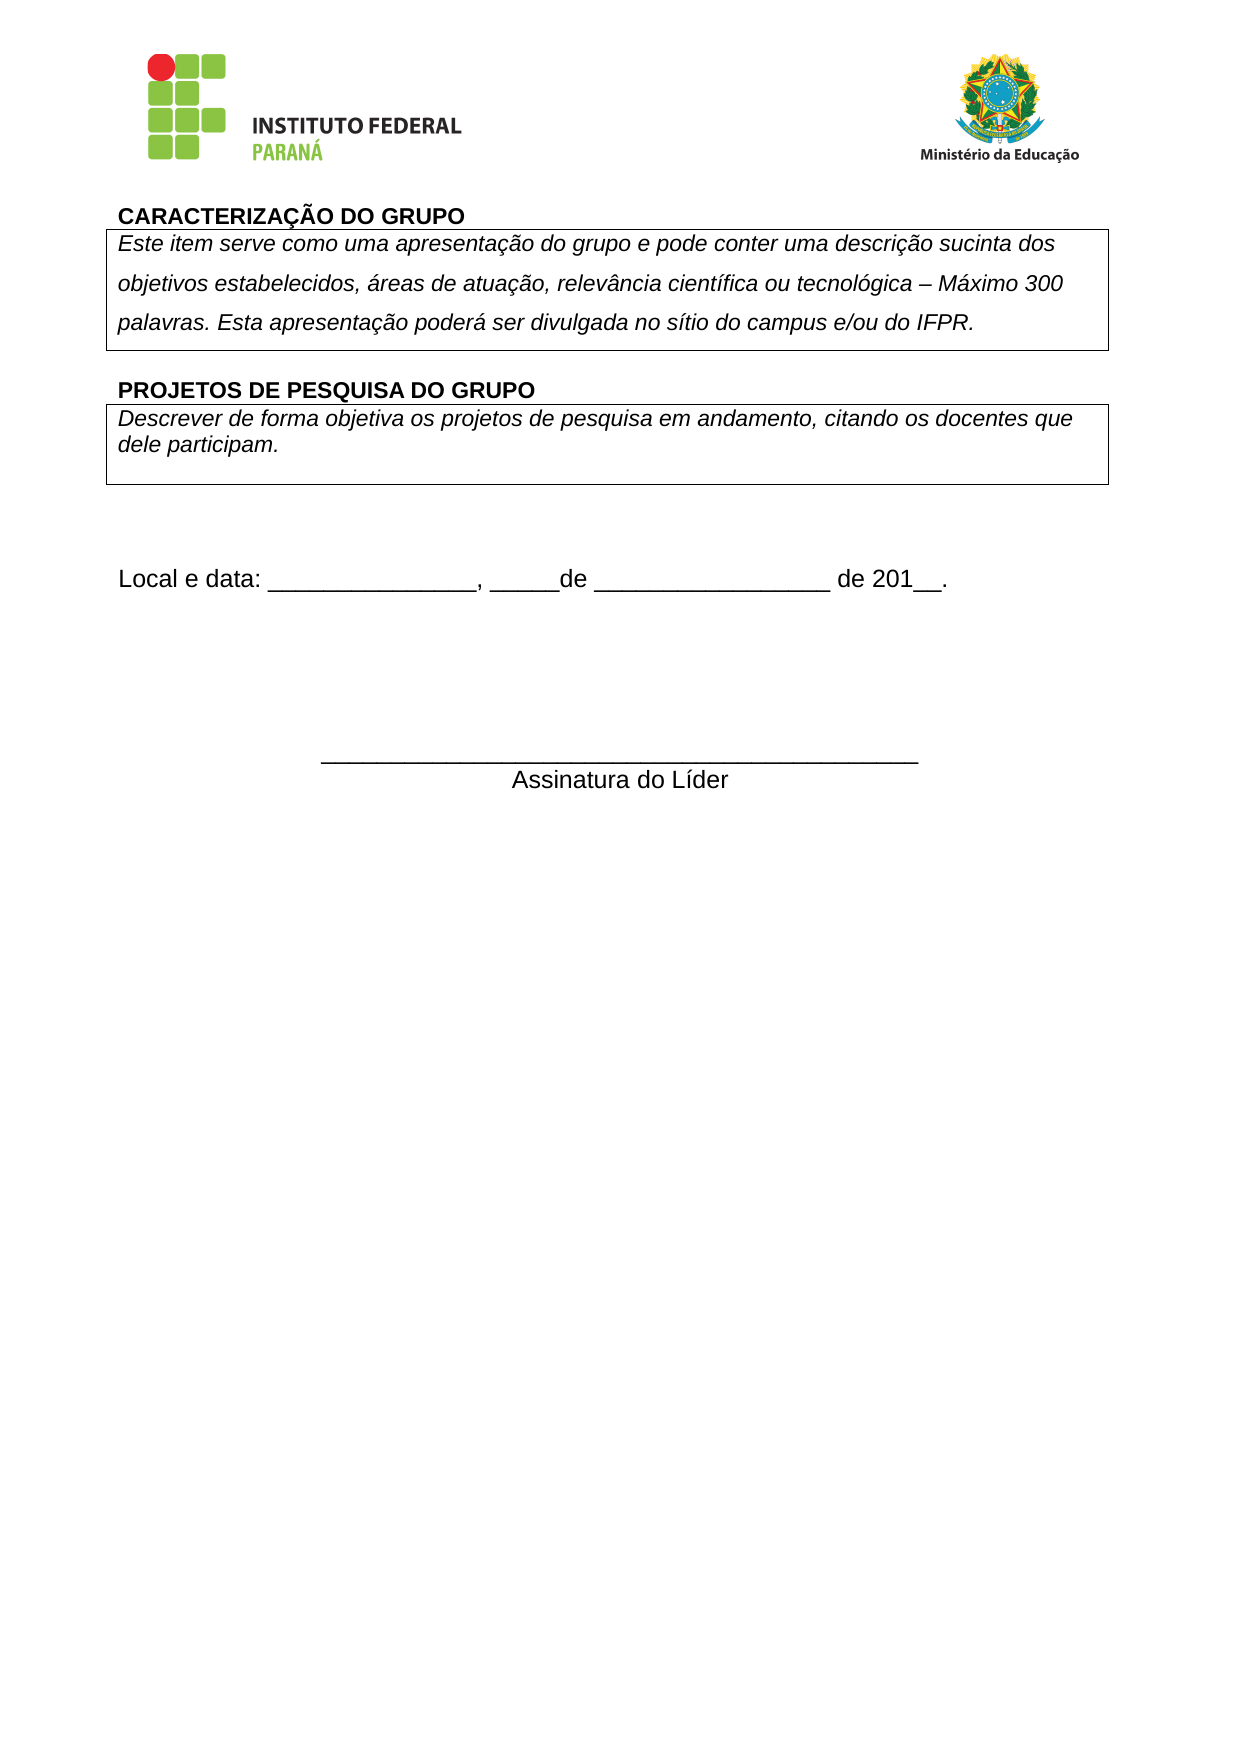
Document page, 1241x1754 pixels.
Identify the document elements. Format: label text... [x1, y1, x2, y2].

table_header CARACTERIZAÇÃO DO GRUPO [106, 203, 1108, 229]
table_cell Este item serve como uma apresentação do grupo e pode conter uma descrição sucinta dos objetivos estabelecidos, áreas de atuação, relevância científica ou tecnológica – Máximo 300 palavras. Esta apresentação poderá ser divulgada no sítio do campus e/ou do IFPR. [107, 230, 1108, 350]
text ___________________________________________ [118, 736, 1122, 765]
table_cell Descrever de forma objetiva os projetos de pesquisa em andamento, citando os docentes que dele participam. [107, 405, 1108, 483]
picture [147, 54, 1093, 163]
text Local e data: _______________, _____de _________________ de 201__. [118, 564, 1122, 592]
text Assinatura do Líder [118, 765, 1122, 794]
table_header Projetos de Pesquisa do Grupo [106, 377, 1108, 403]
